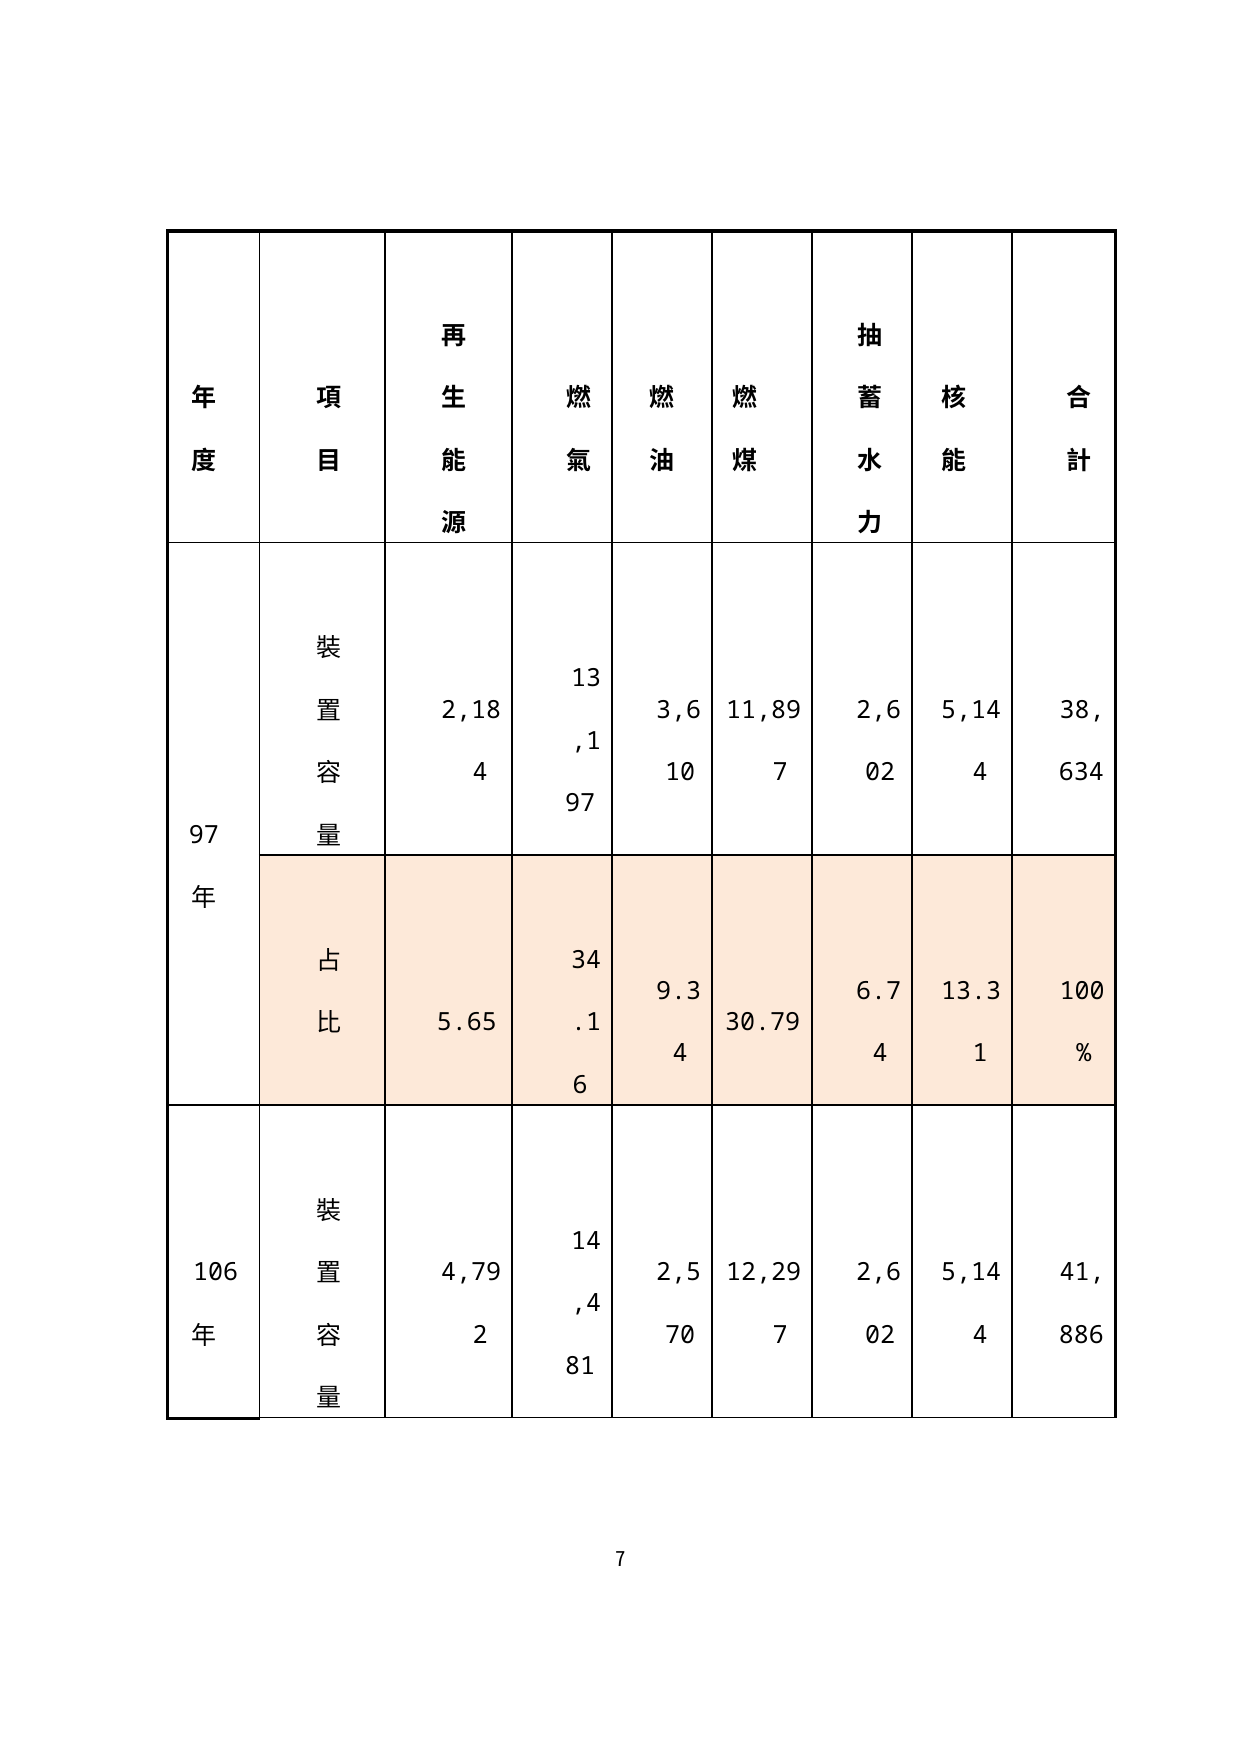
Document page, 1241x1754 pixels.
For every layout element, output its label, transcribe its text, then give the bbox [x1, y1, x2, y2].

table_cell 106年 [169, 1106, 259, 1417]
table_cell 2,570 [613, 1106, 711, 1417]
table_cell 5,144 [913, 543, 1011, 854]
table_header 燃 氣 [513, 233, 611, 542]
table_header 燃 煤 [713, 233, 811, 542]
table_cell 9.34 [613, 856, 711, 1104]
table_cell 13.31 [913, 856, 1011, 1104]
table_cell 30.79 [713, 856, 811, 1104]
table_cell 裝置容量 [260, 1106, 384, 1417]
table_header 抽蓄水力 [813, 233, 911, 542]
table_header 燃 油 [613, 233, 711, 542]
table_cell 12,297 [713, 1106, 811, 1417]
table_cell 41,886 [1013, 1106, 1114, 1417]
table_cell 14,481 [513, 1106, 611, 1417]
table_cell 11,897 [713, 543, 811, 854]
table_cell 3,610 [613, 543, 711, 854]
table_header 合 計 [1013, 233, 1114, 542]
table_header 再生能源 [386, 233, 511, 542]
table_header 核 能 [913, 233, 1011, 542]
table_cell 97年 [169, 543, 259, 1104]
table_cell 34.16 [513, 856, 611, 1104]
table_header 年度 [169, 233, 259, 542]
table_cell 13,197 [513, 543, 611, 854]
table_header 項 目 [260, 233, 384, 542]
table_cell 2,602 [813, 543, 911, 854]
table_cell 占比 [260, 856, 384, 1104]
table_cell 2,184 [386, 543, 511, 854]
table_cell 100% [1013, 856, 1114, 1104]
table_cell 38,634 [1013, 543, 1114, 854]
table_cell 裝置容量 [260, 543, 384, 854]
table_cell 4,792 [386, 1106, 511, 1417]
table_cell 2,602 [813, 1106, 911, 1417]
table_cell 5,144 [913, 1106, 1011, 1417]
table_cell 6.74 [813, 856, 911, 1104]
table_cell 5.65 [386, 856, 511, 1104]
